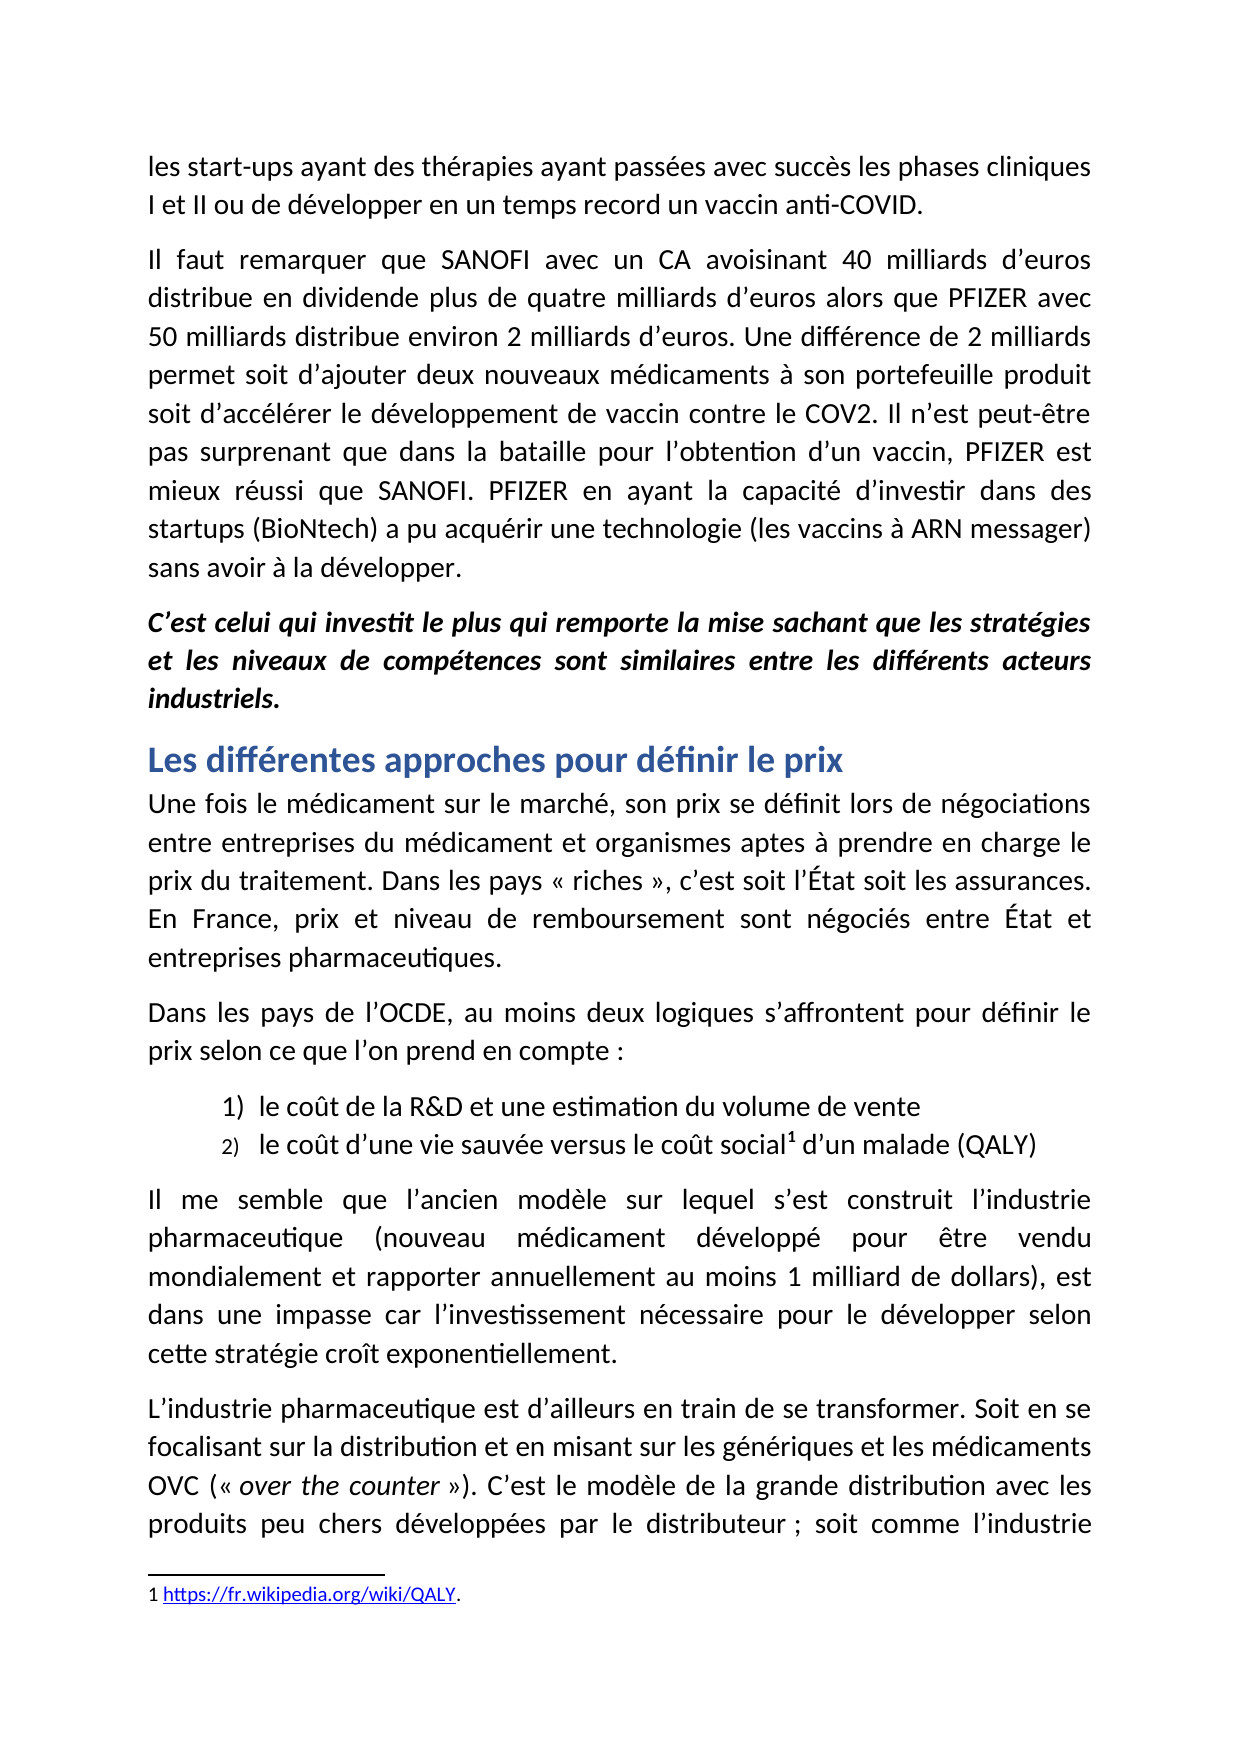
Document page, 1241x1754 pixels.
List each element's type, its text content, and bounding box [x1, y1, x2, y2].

text Il faut remarquer que SANOFI avec un CA avoisinant 40 milliards d’euros distribue en dividende plus de quatre milliards d’euros alors que PFIZER avec 50 milliards distribue environ 2 milliards d’euros. Une différence de 2 milliards permet soit d’ajouter deux nouveaux médicaments à son portefeuille produit soit d’accélérer le développement de vaccin contre le COV2. Il n’est peut-être pas surprenant que dans la bataille pour l’obtention d’un vaccin, PFIZER est mieux réussi que SANOFI. PFIZER en ayant la capacité d’investir dans des startups (BioNtech) a pu acquérir une technologie (les vaccins à ARN messager) sans avoir à la développer. [148, 241, 1093, 584]
text C’est celui qui investit le plus qui remporte la mise sachant que les stratégies et les niveaux de compétences sont similaires entre les différents acteurs industriels. [148, 604, 1093, 716]
text Une fois le médicament sur le marché, son prix se définit lors de négociations entre entreprises du médicament et organismes aptes à prendre en charge le prix du traitement. Dans les pays « riches », c’est soit l’État soit les assurances. En France, prix et niveau de remboursement sont négociés entre État et entreprises pharmaceutiques. [148, 785, 1093, 974]
list le coût de la R&D et une estimation du volume de vente [221, 1088, 1093, 1123]
text les start-ups ayant des thérapies ayant passées avec succès les phases cliniques I et II ou de développer en un temps record un vaccin anti-COVID. [148, 148, 1093, 222]
subtitle Les différentes approches pour définir le prix [148, 736, 1093, 782]
text Dans les pays de l’OCDE, au moins deux logiques s’affrontent pour définir le prix selon ce que l’on prend en compte : [148, 994, 1093, 1068]
list le coût d’une vie sauvée versus le coût social d’un malade (QALY) [221, 1126, 1093, 1162]
text Il me semble que l’ancien modèle sur lequel s’est construit l’industrie pharmaceutique (nouveau médicament développé pour être vendu mondialement et rapporter annuellement au moins 1 milliard de dollars), est dans une impasse car l’investissement nécessaire pour le développer selon cette stratégie croît exponentiellement. [148, 1181, 1093, 1371]
text L’industrie pharmaceutique est d’ailleurs en train de se transformer. Soit en se focalisant sur la distribution et en misant sur les génériques et les médicaments OVC (« over the counter »). C’est le modèle de la grande distribution avec les produits peu chers développées par le distributeur ; soit comme l’industrie [148, 1390, 1093, 1541]
list https://fr.wikipedia.org/wiki/QALY. [148, 1581, 1093, 1606]
